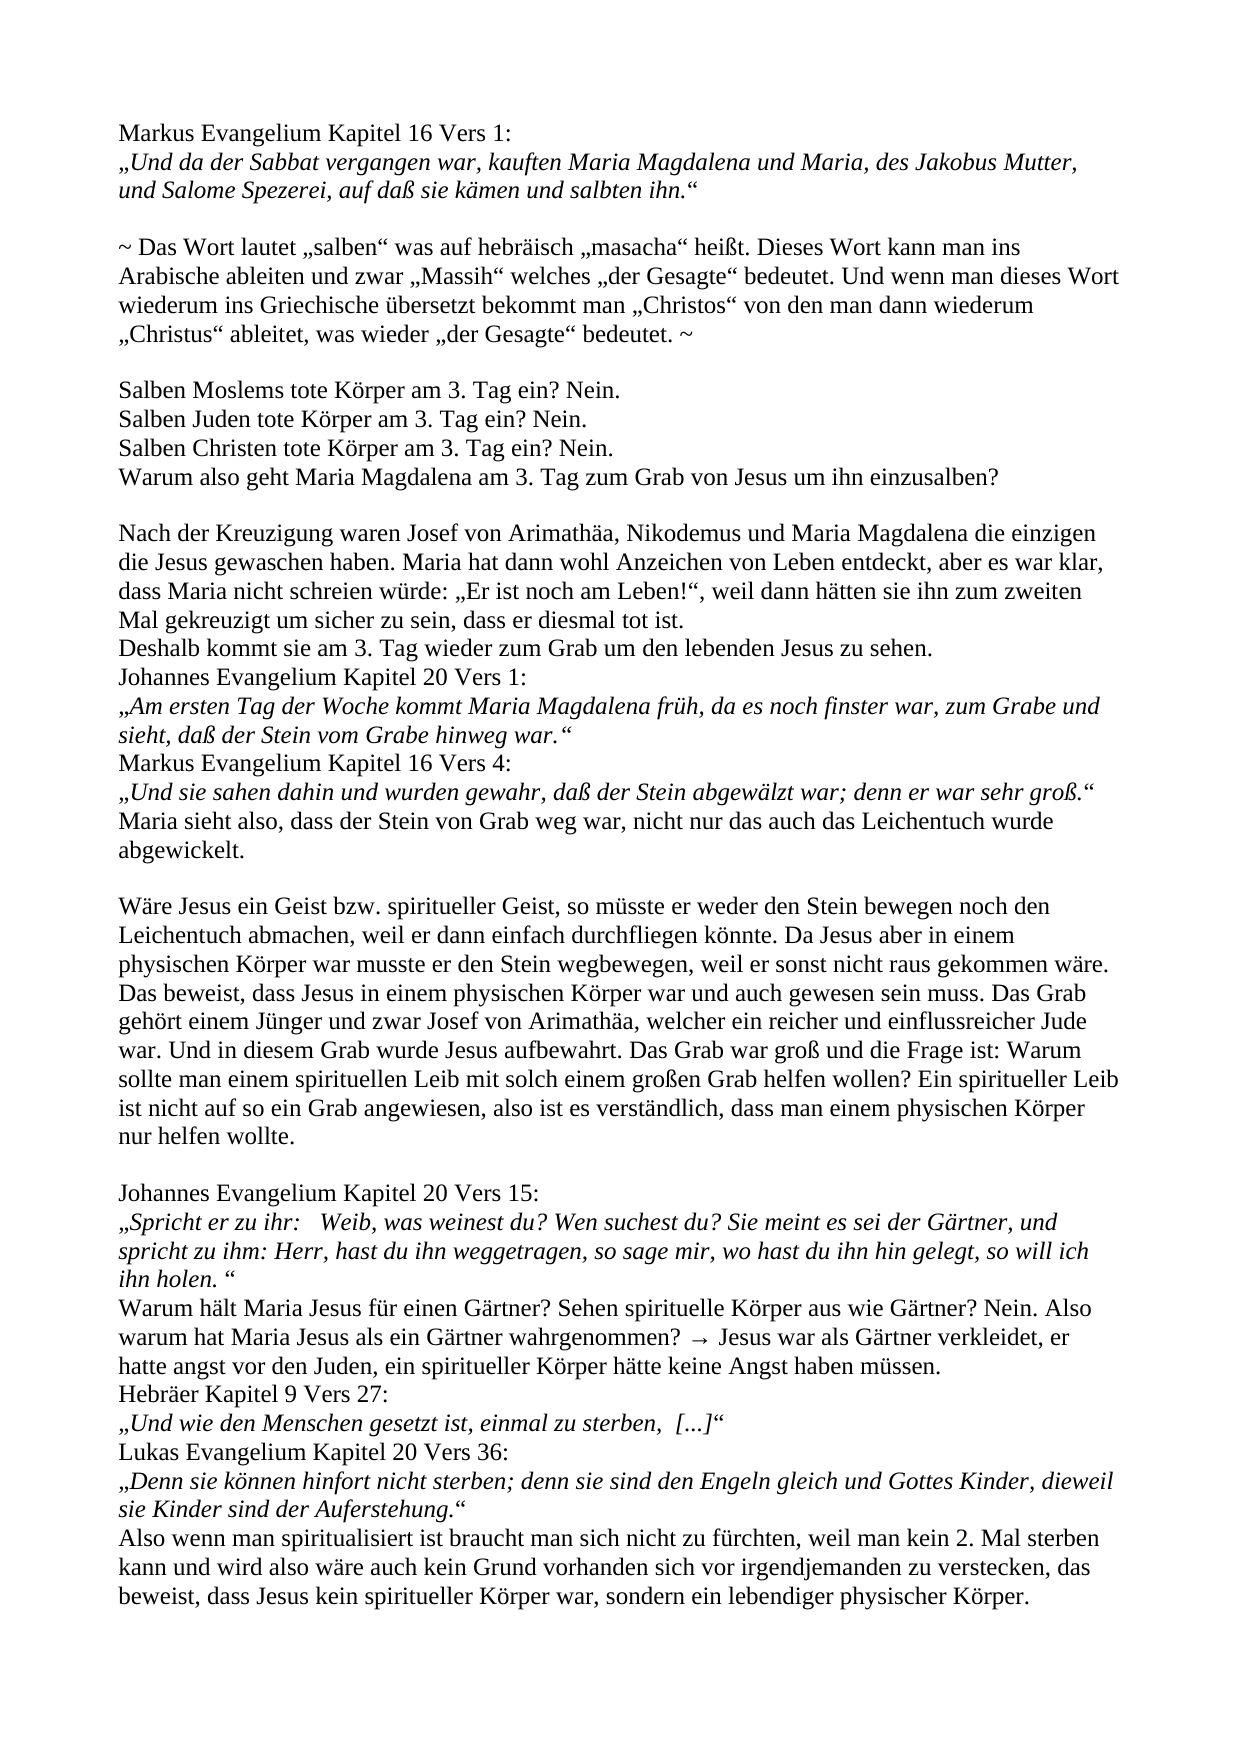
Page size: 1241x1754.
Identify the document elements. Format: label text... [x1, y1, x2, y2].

text Deshalb kommt sie am 3. Tag wieder zum Grab um den lebenden Jesus zu sehen. [118, 633, 1122, 662]
text Salben Christen tote Körper am 3. Tag ein? Nein. [118, 433, 1122, 462]
text „Spricht er zu ihr: Weib, was weinest du? Wen suchest du? Sie meint es sei der Gärtner, und spricht zu ihm: Herr, hast du ihn weggetragen, so sage mir, wo hast du ihn hin gelegt, so will ich ihn holen. “ [118, 1207, 1122, 1293]
text „Und wie den Menschen gesetzt ist, einmal zu sterben, [...]“ [118, 1408, 1122, 1437]
text Markus Evangelium Kapitel 16 Vers 4: [118, 748, 1122, 777]
text Hebräer Kapitel 9 Vers 27: [118, 1379, 1122, 1408]
text Warum hält Maria Jesus für einen Gärtner? Sehen spirituelle Körper aus wie Gärtner? Nein. Also warum hat Maria Jesus als ein Gärtner wahrgenommen? → Jesus war als Gärtner verkleidet, er hatte angst vor den Juden, ein spiritueller Körper hätte keine Angst haben müssen. [118, 1293, 1122, 1379]
text „Am ersten Tag der Woche kommt Maria Magdalena früh, da es noch finster war, zum Grabe und sieht, daß der Stein vom Grabe hinweg war.“ [118, 691, 1122, 748]
text „Denn sie können hinfort nicht sterben; denn sie sind den Engeln gleich und Gottes Kinder, dieweil sie Kinder sind der Auferstehung.“ [118, 1466, 1122, 1523]
text Nach der Kreuzigung waren Josef von Arimathäa, Nikodemus und Maria Magdalena die einzigen die Jesus gewaschen haben. Maria hat dann wohl Anzeichen von Leben entdeckt, aber es war klar, dass Maria nicht schreien würde: „Er ist noch am Leben!“, weil dann hätten sie ihn zum zweiten Mal gekreuzigt um sicher zu sein, dass er diesmal tot ist. [118, 518, 1122, 633]
text Lukas Evangelium Kapitel 20 Vers 36: [118, 1437, 1122, 1466]
text „Und sie sahen dahin und wurden gewahr, daß der Stein abgewälzt war; denn er war sehr groß.“ [118, 777, 1122, 806]
text „Und da der Sabbat vergangen war, kauften Maria Magdalena und Maria, des Jakobus Mutter, und Salome Spezerei, auf daß sie kämen und salbten ihn.“ [118, 147, 1122, 204]
text Wäre Jesus ein Geist bzw. spiritueller Geist, so müsste er weder den Stein bewegen noch den Leichentuch abmachen, weil er dann einfach durchfliegen könnte. Da Jesus aber in einem physischen Körper war musste er den Stein wegbewegen, weil er sonst nicht raus gekommen wäre. [118, 891, 1122, 978]
text Markus Evangelium Kapitel 16 Vers 1: [118, 118, 1122, 147]
text Salben Moslems tote Körper am 3. Tag ein? Nein. [118, 375, 1122, 404]
text Maria sieht also, dass der Stein von Grab weg war, nicht nur das auch das Leichentuch wurde abgewickelt. [118, 806, 1122, 863]
text Johannes Evangelium Kapitel 20 Vers 1: [118, 662, 1122, 691]
text Johannes Evangelium Kapitel 20 Vers 15: [118, 1178, 1122, 1207]
text Das beweist, dass Jesus in einem physischen Körper war und auch gewesen sein muss. Das Grab gehört einem Jünger und zwar Josef von Arimathäa, welcher ein reicher und einflussreicher Jude war. Und in diesem Grab wurde Jesus aufbewahrt. Das Grab war groß und die Frage ist: Warum sollte man einem spirituellen Leib mit solch einem großen Grab helfen wollen? Ein spiritueller Leib ist nicht auf so ein Grab angewiesen, also ist es verständlich, dass man einem physischen Körper nur helfen wollte. [118, 978, 1122, 1150]
text ~ Das Wort lautet „salben“ was auf hebräisch „masacha“ heißt. Dieses Wort kann man ins Arabische ableiten und zwar „Massih“ welches „der Gesagte“ bedeutet. Und wenn man dieses Wort wiederum ins Griechische übersetzt bekommt man „Christos“ von den man dann wiederum „Christus“ ableitet, was wieder „der Gesagte“ bedeutet. ~ [118, 232, 1122, 347]
text Also wenn man spiritualisiert ist braucht man sich nicht zu fürchten, weil man kein 2. Mal sterben kann und wird also wäre auch kein Grund vorhanden sich vor irgendjemanden zu verstecken, das beweist, dass Jesus kein spiritueller Körper war, sondern ein lebendiger physischer Körper. [118, 1523, 1122, 1609]
text Warum also geht Maria Magdalena am 3. Tag zum Grab von Jesus um ihn einzusalben? [118, 462, 1122, 490]
text Salben Juden tote Körper am 3. Tag ein? Nein. [118, 404, 1122, 433]
